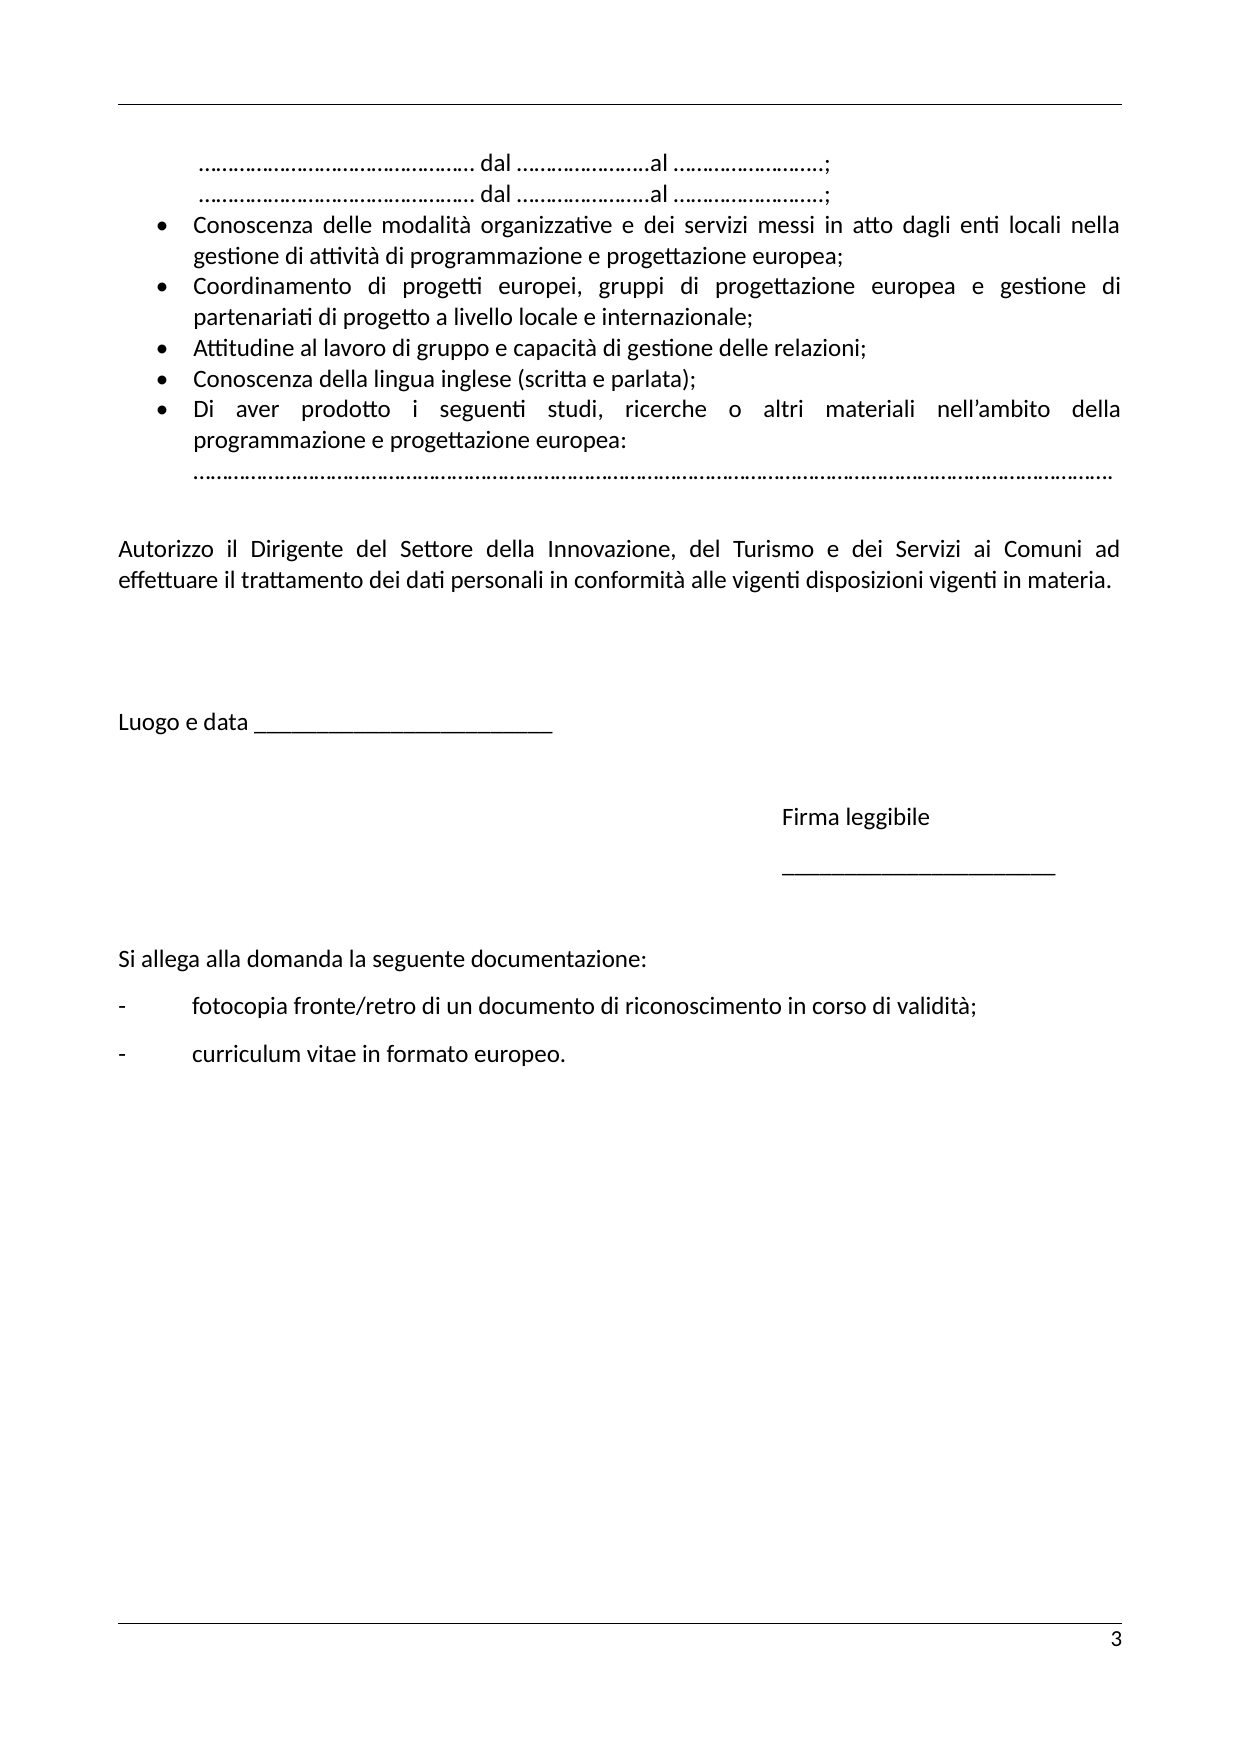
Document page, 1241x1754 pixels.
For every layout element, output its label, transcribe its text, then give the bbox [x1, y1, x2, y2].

text - curriculum vitae in formato europeo. [118, 1038, 1122, 1068]
text ……………………………………………………………………………………………………………………………………………. [193, 455, 1122, 485]
text ………………………………………… dal …………………..al ……………………..; [193, 178, 1122, 209]
text Autorizzo il Dirigente del Settore della Innovazione, del Turismo e dei Servizi ai Comuni ad effettuare il trattamento dei dati personali in conformità alle vigenti disposizioni vigenti in materia. [118, 533, 1122, 594]
list Coordinamento di progetti europei, gruppi di progettazione europea e gestione di partenariati di progetto a livello locale e internazionale; [156, 271, 1122, 332]
text Luogo e data ________________________ [118, 706, 1122, 736]
text Firma leggibile [118, 801, 1122, 831]
text ………………………………………… dal …………………..al ……………………..; [193, 148, 1122, 178]
list Conoscenza delle modalità organizzative e dei servizi messi in atto dagli enti locali nella gestione di attività di programmazione e progettazione europea; [156, 209, 1122, 270]
list Conoscenza della lingua inglese (scritta e parlata); [156, 363, 1122, 393]
text Si allega alla domanda la seguente documentazione: [118, 943, 1122, 973]
text - fotocopia fronte/retro di un documento di riconoscimento in corso di validità; [118, 990, 1122, 1021]
list Di aver prodotto i seguenti studi, ricerche o altri materiali nell’ambito della programmazione e progettazione europea: [156, 393, 1122, 455]
text ______________________ [118, 848, 1122, 879]
list Attitudine al lavoro di gruppo e capacità di gestione delle relazioni; [156, 332, 1122, 362]
